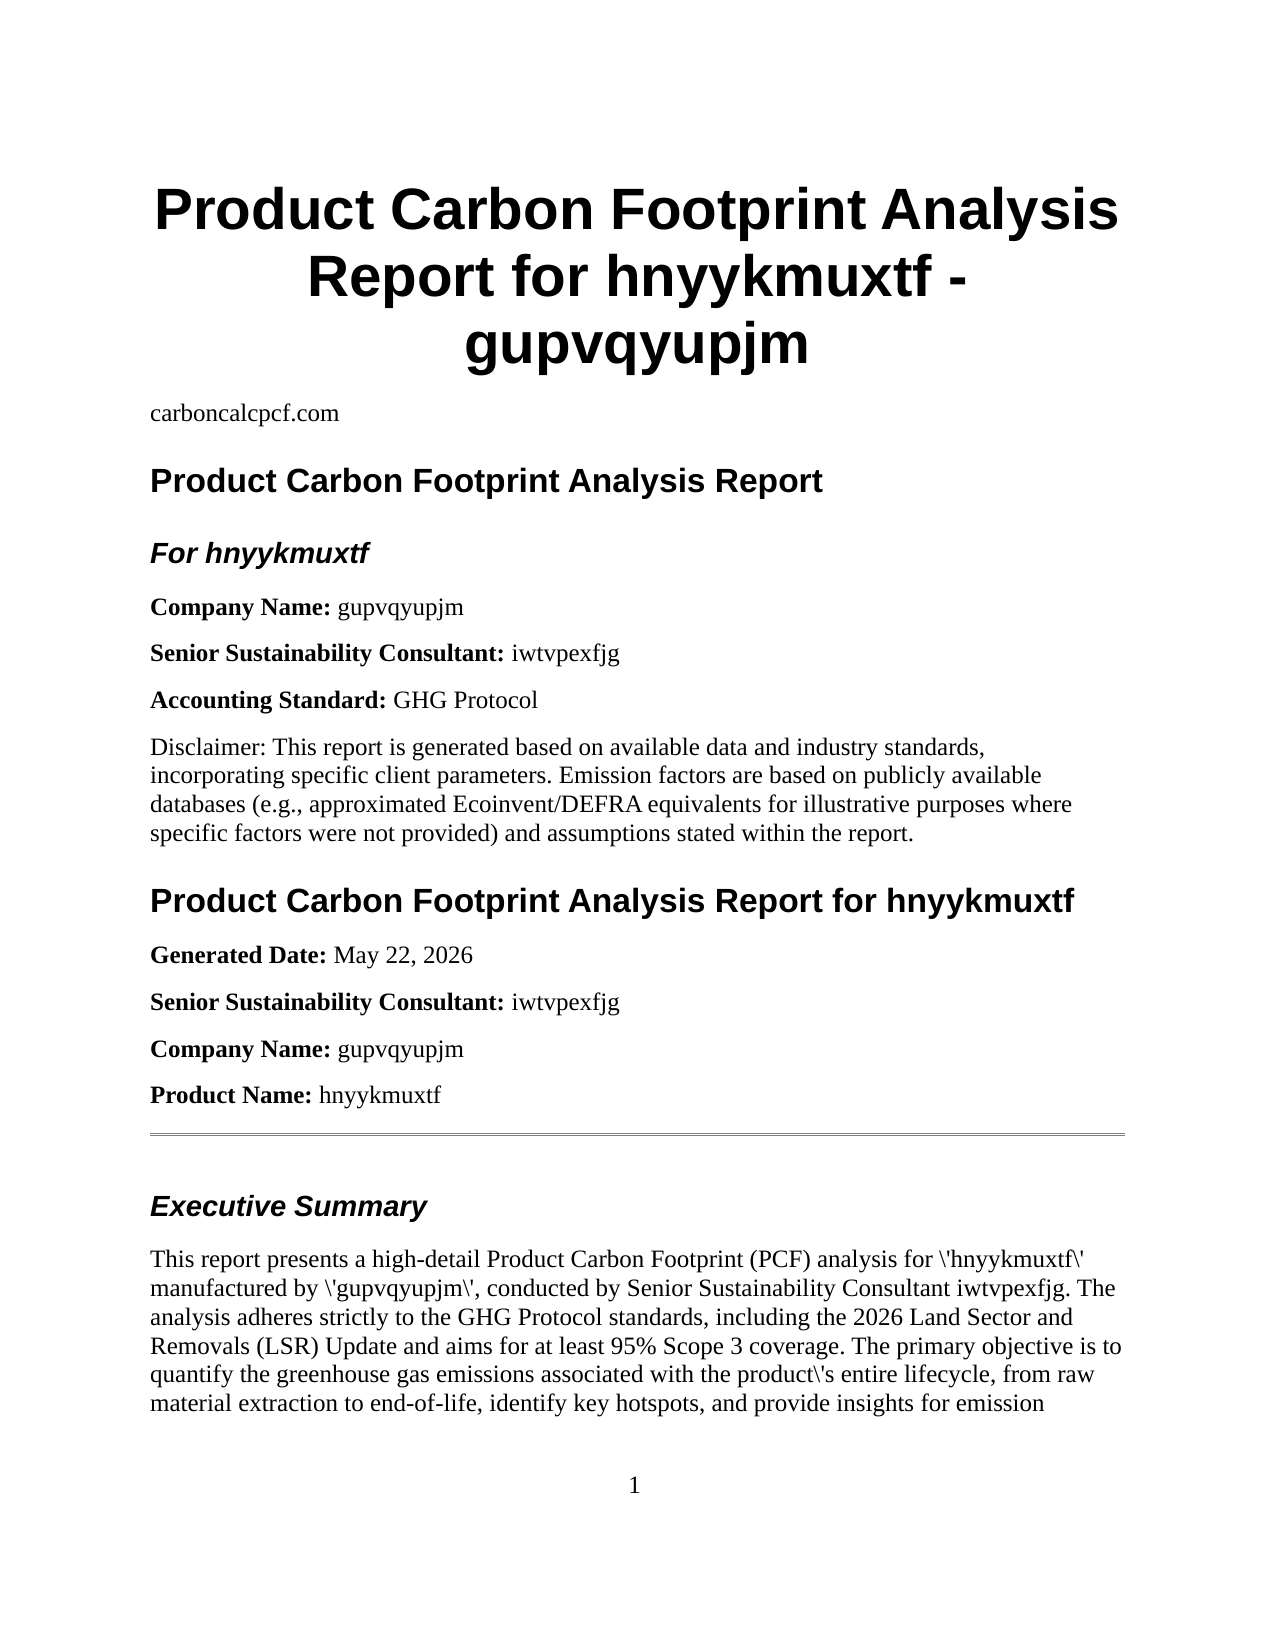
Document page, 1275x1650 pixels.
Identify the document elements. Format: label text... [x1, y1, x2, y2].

text Company Name: gupvqyupjm [150, 592, 1125, 620]
text Product Name: hnyykmuxtf [150, 1081, 1125, 1109]
text Senior Sustainability Consultant: iwtvpexfjg [150, 987, 1125, 1016]
subtitle For hnyykmuxtf [150, 537, 1125, 570]
text Company Name: gupvqyupjm [150, 1034, 1125, 1063]
subtitle Product Carbon Footprint Analysis Report [150, 460, 1125, 499]
text carboncalcpcf.com [150, 398, 1125, 426]
text This report presents a high-detail Product Carbon Footprint (PCF) analysis for \'hnyykmuxtf\' manufactured by \'gupvqyupjm\', conducted by Senior Sustainability Consultant iwtvpexfjg. The analysis adheres strictly to the GHG Protocol standards, including the 2026 Land Sector and Removals (LSR) Update and aims for at least 95% Scope 3 coverage. The primary objective is to quantify the greenhouse gas emissions associated with the product\'s entire lifecycle, from raw material extraction to end-of-life, identify key hotspots, and provide insights for emission [150, 1244, 1125, 1417]
text Accounting Standard: GHG Protocol [150, 685, 1125, 714]
text Senior Sustainability Consultant: iwtvpexfjg [150, 638, 1125, 667]
text Generated Date: May 22, 2026 [150, 941, 1125, 969]
subtitle Product Carbon Footprint Analysis Report for hnyykmuxtf [150, 881, 1125, 919]
subtitle Executive Summary [150, 1189, 1125, 1223]
title Product Carbon Footprint Analysis Report for hnyykmuxtf - gupvqyupjm [150, 175, 1125, 376]
text Disclaimer: This report is generated based on available data and industry standards, incorporating specific client parameters. Emission factors are based on publicly available databases (e.g., approximated Ecoinvent/DEFRA equivalents for illustrative purposes where specific factors were not provided) and assumptions stated within the report. [150, 732, 1125, 847]
